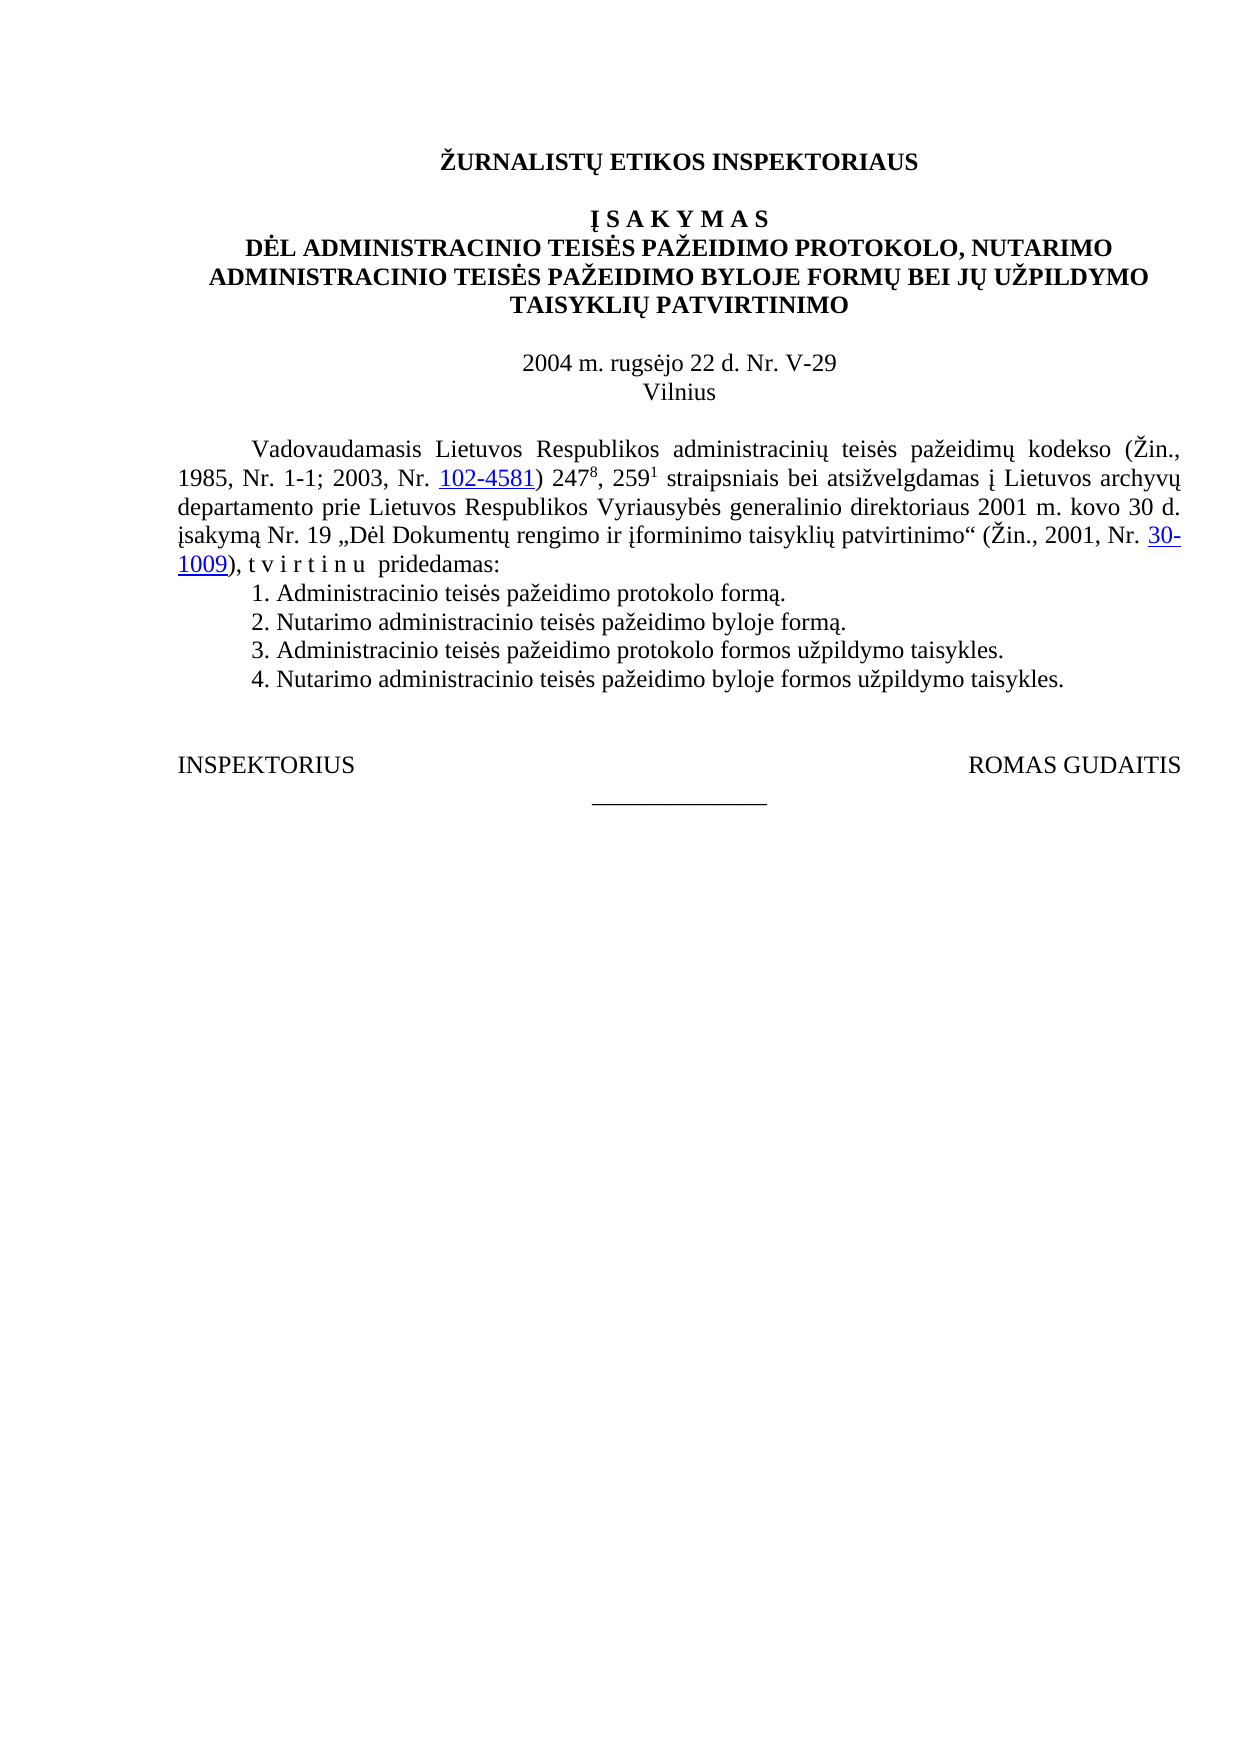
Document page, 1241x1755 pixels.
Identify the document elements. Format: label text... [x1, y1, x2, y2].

text 4. Nutarimo administracinio teisės pažeidimo byloje formos užpildymo taisykles. [177, 664, 1181, 693]
text Į S A K Y M A S [177, 204, 1181, 233]
text ŽURNALISTŲ ETIKOS INSPEKTORIAUS [177, 147, 1181, 176]
text ______________ [177, 779, 1181, 808]
text 3. Administracinio teisės pažeidimo protokolo formos užpildymo taisykles. [177, 636, 1181, 664]
text 2004 m. rugsėjo 22 d. Nr. V-29 [177, 348, 1181, 377]
text 1. Administracinio teisės pažeidimo protokolo formą. [177, 578, 1181, 607]
text Vadovaudamasis Lietuvos Respublikos administracinių teisės pažeidimų kodekso (Žin., 1985, Nr. 1-1; 2003, Nr. 102-4581) 2478, 2591 straipsniais bei atsižvelgdamas į Lietuvos archyvų departamento prie Lietuvos Respublikos Vyriausybės generalinio direktoriaus 2001 m. kovo 30 d. įsakymą Nr. 19 „Dėl Dokumentų rengimo ir įforminimo taisyklių patvirtinimo“ (Žin., 2001, Nr. 30-1009), tvirtinu pridedamas: [177, 434, 1181, 578]
text 2. Nutarimo administracinio teisės pažeidimo byloje formą. [177, 607, 1181, 636]
text INSPEKTORIUS ROMAS GUDAITIS [177, 751, 1181, 779]
text Vilnius [177, 377, 1181, 406]
text DĖL ADMINISTRACINIO TEISĖS PAŽEIDIMO PROTOKOLO, NUTARIMO ADMINISTRACINIO TEISĖS PAŽEIDIMO BYLOJE FORMŲ BEI JŲ UŽPILDYMO TAISYKLIŲ PATVIRTINIMO [177, 233, 1181, 319]
